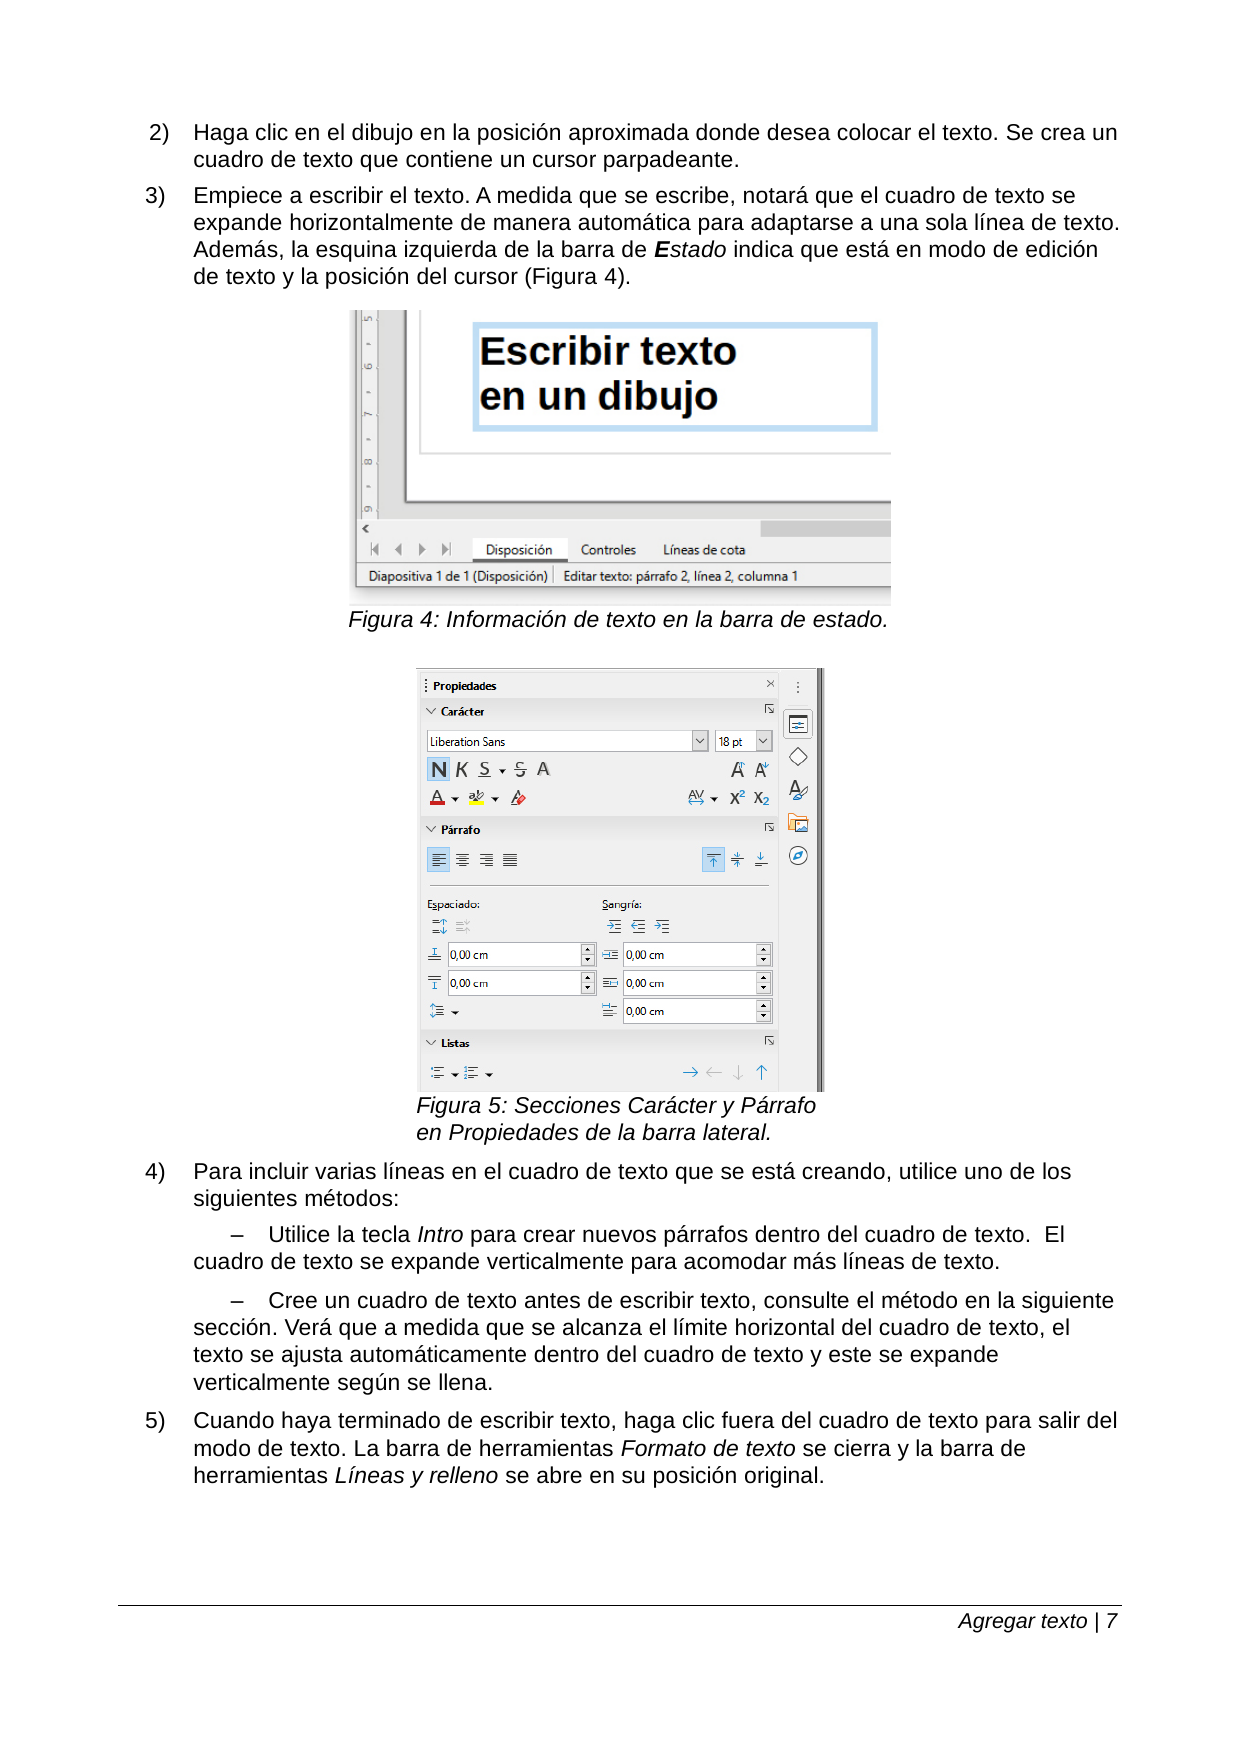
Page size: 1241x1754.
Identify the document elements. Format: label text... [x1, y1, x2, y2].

list Cuando haya terminado de escribir texto, haga clic fuera del cuadro de texto para salir del modo de texto. La barra de herramientas Formato de texto se cierra y la barra de herramientas Líneas y relleno se abre en su posición original. [165, 1407, 1122, 1488]
list Cree un cuadro de texto antes de escribir texto, consulte el método en la siguiente sección. Verá que a medida que se alcanza el límite horizontal del cuadro de texto, el texto se ajusta automáticamente dentro del cuadro de texto y este se expande verticalmente según se llena. [193, 1287, 1122, 1395]
text Figura 5: Secciones Carácter y Párrafo en Propiedades de la barra lateral. [416, 1092, 824, 1145]
list Haga clic en el dibujo en la posición aproximada donde desea colocar el texto. Se crea un cuadro de texto que contiene un cursor parpadeante. [169, 118, 1122, 172]
list Utilice la tecla Intro para crear nuevos párrafos dentro del cuadro de texto. El cuadro de texto se expande verticalmente para acomodar más líneas de texto. [193, 1220, 1122, 1274]
picture [416, 668, 825, 1092]
list Para incluir varias líneas en el cuadro de texto que se está creando, utilice uno de los siguientes métodos: [165, 1157, 1122, 1212]
text Figura 4: Información de texto en la barra de estado. [348, 310, 892, 633]
list Empiece a escribir el texto. A medida que se escribe, notará que el cuadro de texto se expande horizontalmente de manera automática para adaptarse a una sola línea de texto. Además, la esquina izquierda de la barra de Estado indica que está en modo de edición de texto y la posición del cursor (Figura 4). [165, 181, 1122, 289]
picture [349, 310, 891, 606]
